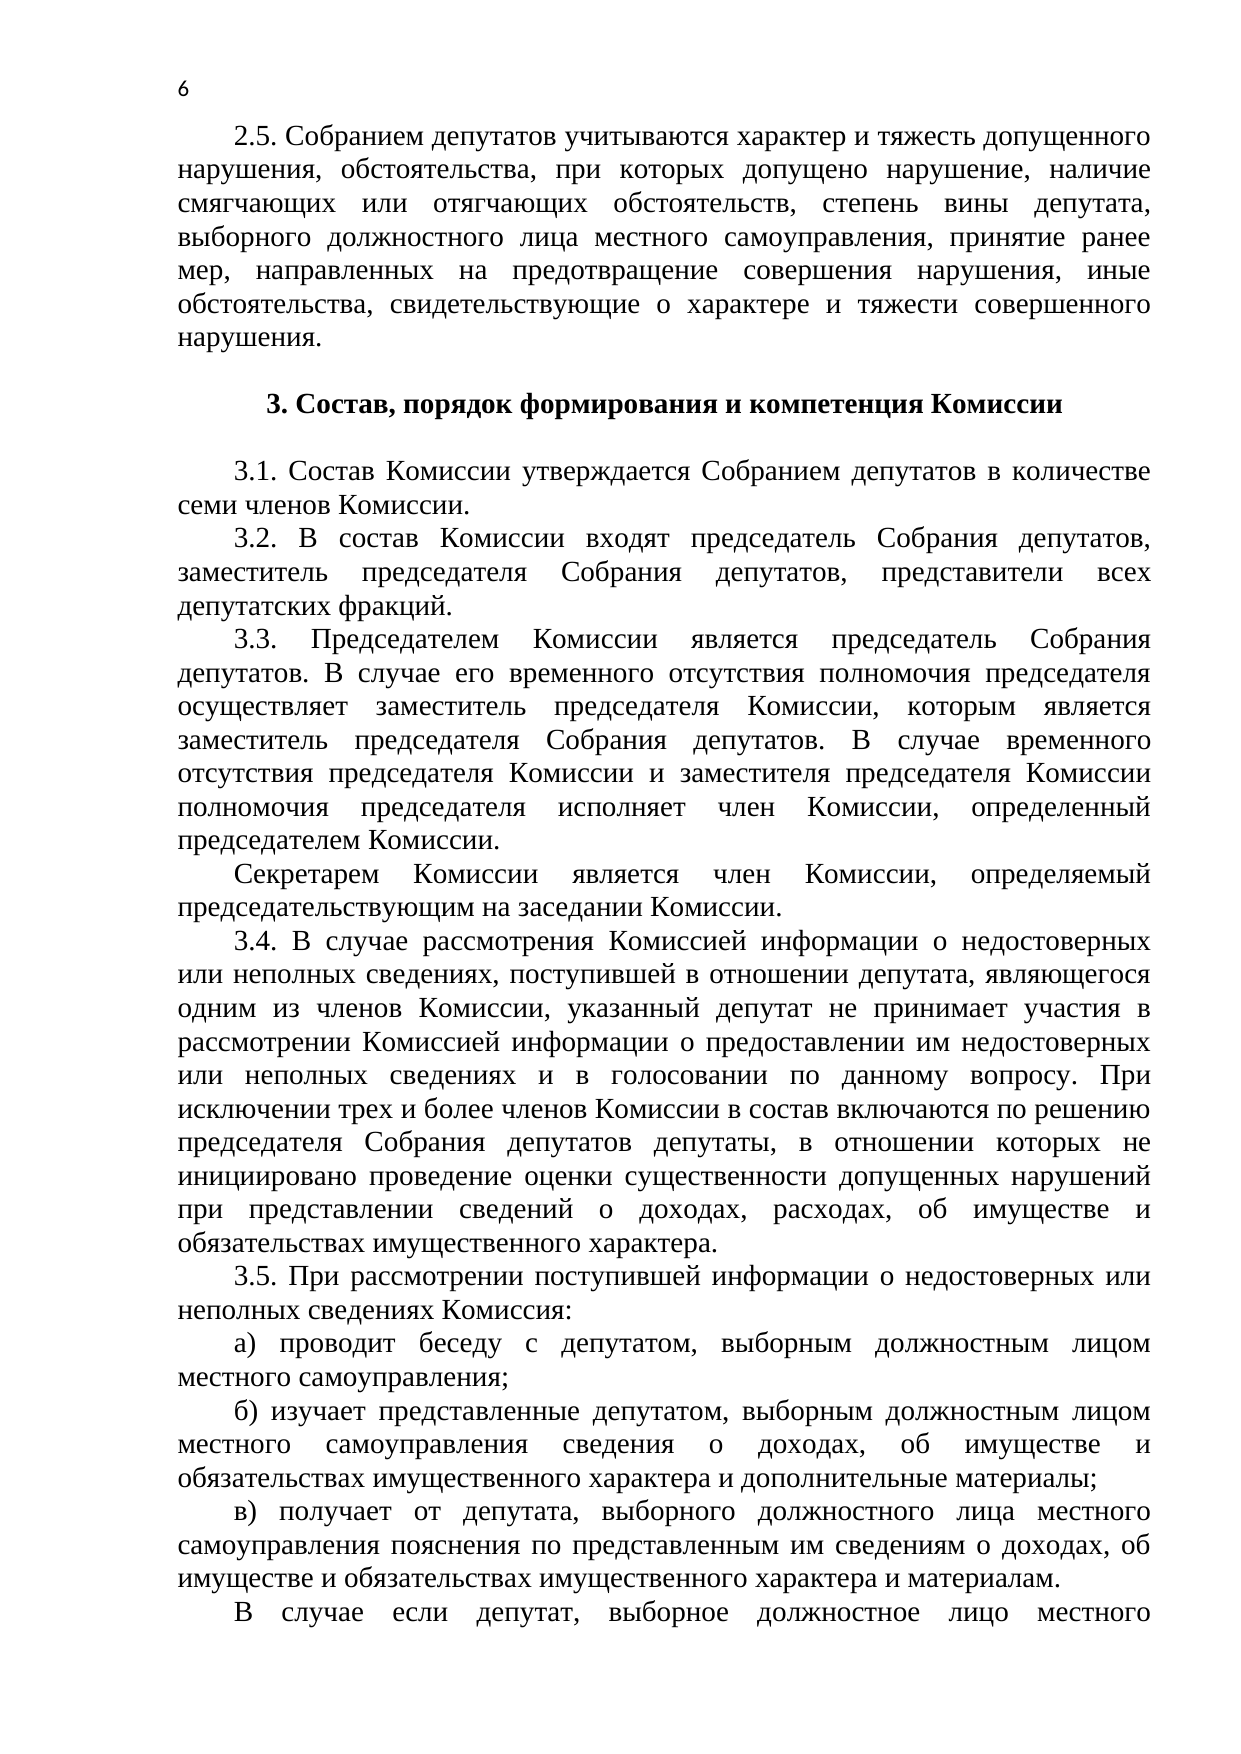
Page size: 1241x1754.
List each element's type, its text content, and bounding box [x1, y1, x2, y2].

text в) получает от депутата, выборного должностного лица местного самоуправления пояснения по представленным им сведениям о доходах, об имуществе и обязательствах имущественного характера и материалам. [177, 1493, 1152, 1594]
text 3.5. При рассмотрении поступившей информации о недостоверных или неполных сведениях Комиссия: [177, 1258, 1152, 1326]
text Секретарем Комиссии является член Комиссии, определяемый председательствующим на заседании Комиссии. [177, 856, 1152, 923]
text 3.1. Состав Комиссии утверждается Собранием депутатов в количестве семи членов Комиссии. [177, 453, 1152, 521]
text 2.5. Собранием депутатов учитываются характер и тяжесть допущенного нарушения, обстоятельства, при которых допущено нарушение, наличие смягчающих или отягчающих обстоятельств, степень вины депутата, выборного должностного лица местного самоуправления, принятие ранее мер, направленных на предотвращение совершения нарушения, иные обстоятельства, свидетельствующие о характере и тяжести совершенного нарушения. [177, 118, 1152, 353]
text 3.2. В состав Комиссии входят председатель Собрания депутатов, заместитель председателя Собрания депутатов, представители всех депутатских фракций. [177, 521, 1152, 621]
text а) проводит беседу с депутатом, выборным должностным лицом местного самоуправления; [177, 1326, 1152, 1393]
title 3. Состав, порядок формирования и компетенция Комиссии [177, 386, 1152, 420]
text В случае если депутат, выборное должностное лицо местного [177, 1594, 1152, 1627]
text 3.4. В случае рассмотрения Комиссией информации о недостоверных или неполных сведениях, поступившей в отношении депутата, являющегося одним из членов Комиссии, указанный депутат не принимает участия в рассмотрении Комиссией информации о предоставлении им недостоверных или неполных сведениях и в голосовании по данному вопросу. При исключении трех и более членов Комиссии в состав включаются по решению председателя Собрания депутатов депутаты, в отношении которых не инициировано проведение оценки существенности допущенных нарушений при представлении сведений о доходах, расходах, об имуществе и обязательствах имущественного характера. [177, 923, 1152, 1258]
text 3.3. Председателем Комиссии является председатель Собрания депутатов. В случае его временного отсутствия полномочия председателя осуществляет заместитель председателя Комиссии, которым является заместитель председателя Собрания депутатов. В случае временного отсутствия председателя Комиссии и заместителя председателя Комиссии полномочия председателя исполняет член Комиссии, определенный председателем Комиссии. [177, 621, 1152, 856]
text б) изучает представленные депутатом, выборным должностным лицом местного самоуправления сведения о доходах, об имуществе и обязательствах имущественного характера и дополнительные материалы; [177, 1393, 1152, 1493]
